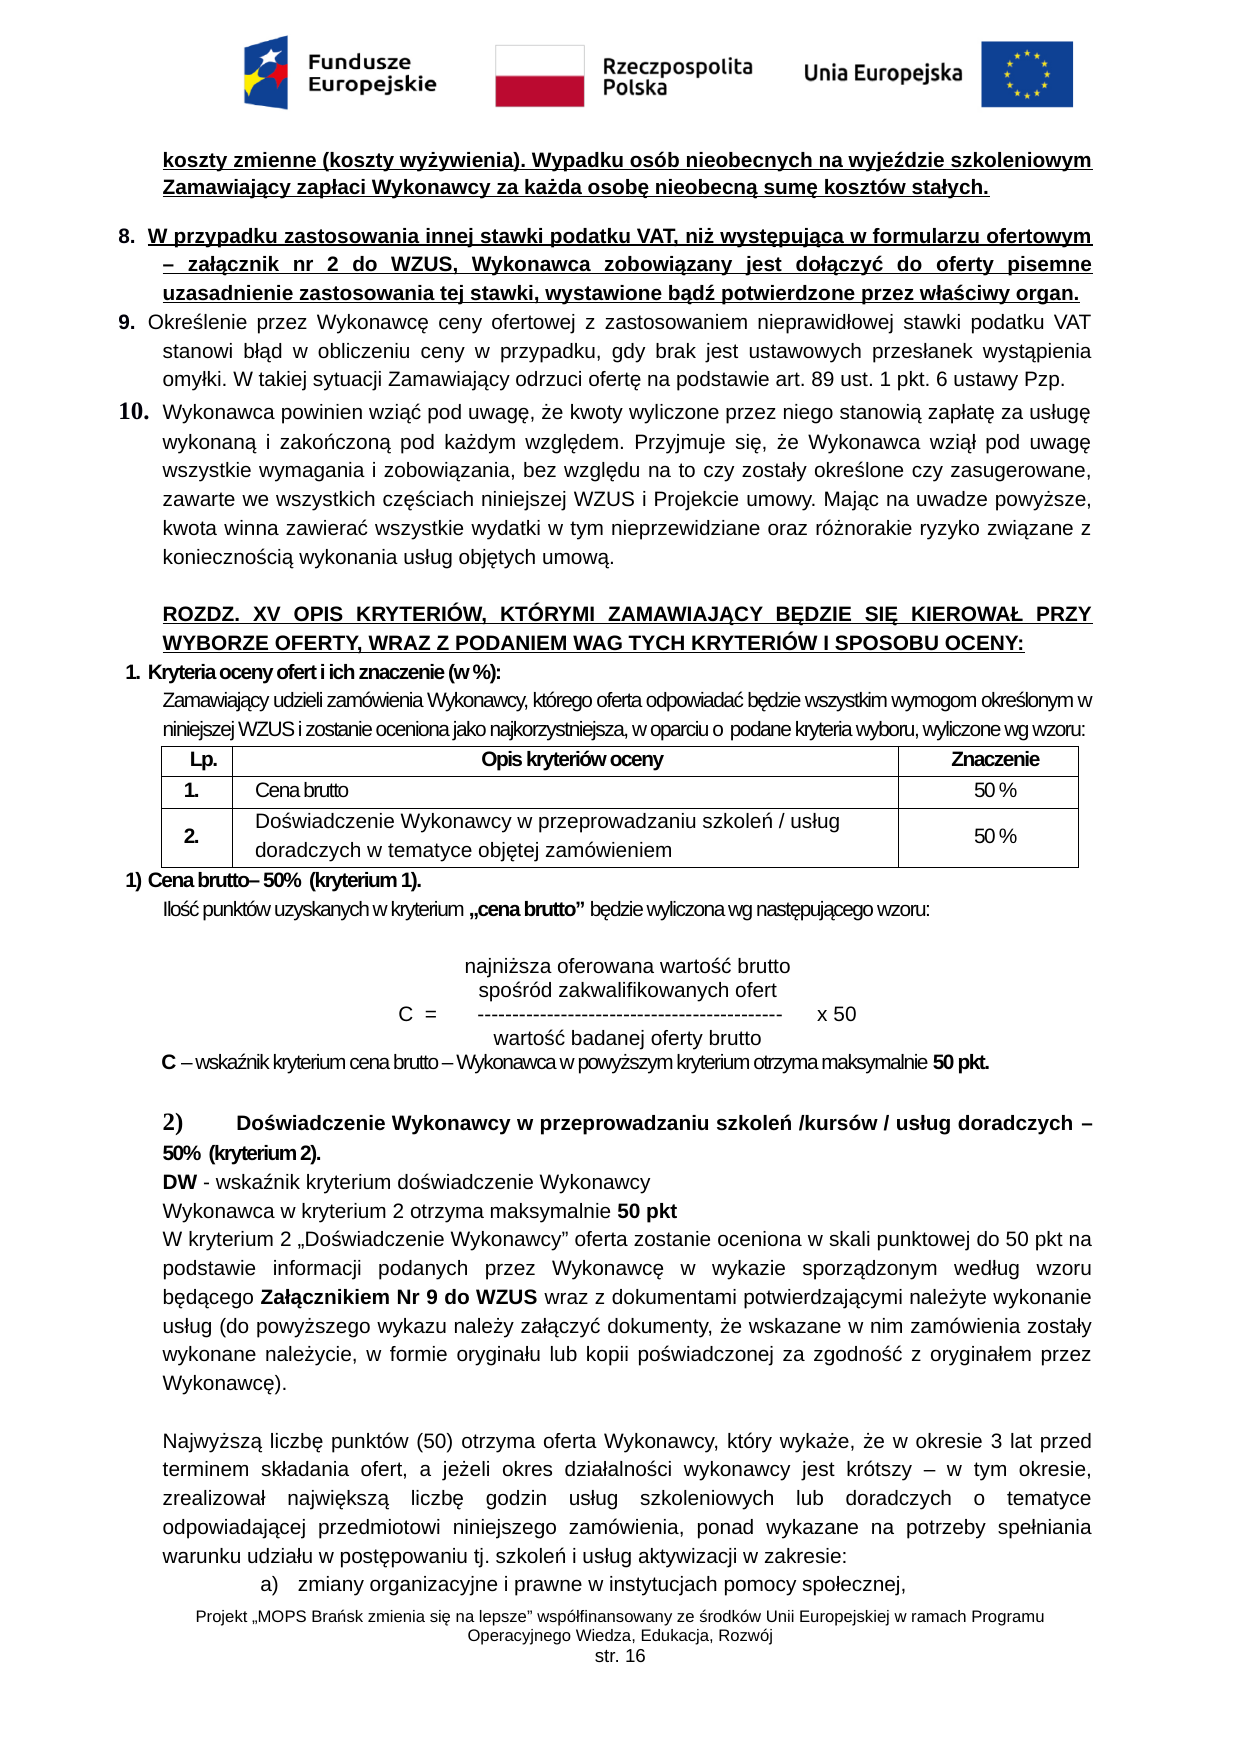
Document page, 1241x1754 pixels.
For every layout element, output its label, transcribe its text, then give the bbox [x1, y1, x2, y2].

table_cell Cena brutto [233, 777, 898, 808]
list Doświadczenie Wykonawcy w przeprowadzaniu szkoleń /kursów / usług doradczych – 50% (kryterium 2). [162, 1107, 1093, 1165]
text W kryterium 2 „Doświadczenie Wykonawcy” oferta zostanie oceniona w skali punktowej do 50 pkt na podstawie informacji podanych przez Wykonawcę w wykazie sporządzonym według wzoru będącego Załącznikiem Nr 9 do WZUS wraz z dokumentami potwierdzającymi należyte wykonanie usług (do powyższego wykazu należy załączyć dokumenty, że wskazane w nim zamówienia zostały wykonane należycie, w formie oryginału lub kopii poświadczonej za zgodność z oryginałem przez Wykonawcę). [162, 1227, 1093, 1395]
text C = -------------------------------------------- x 50 [162, 1002, 1093, 1026]
table_header Znaczenie [899, 747, 1078, 776]
table_header Lp. [162, 747, 232, 776]
table_cell 50 % [899, 809, 1078, 867]
table_header Opis kryteriów oceny [233, 747, 898, 776]
text Najwyższą liczbę punktów (50) otrzyma oferta Wykonawcy, który wykaże, że w okresie 3 lat przed terminem składania ofert, a jeżeli okres działalności wykonawcy jest krótszy – w tym okresie, zrealizował największą liczbę godzin usług szkoleniowych lub doradczych o tematyce odpowiadającej przedmiotowi niniejszego zamówienia, ponad wykazane na potrzeby spełniania warunku udziału w postępowaniu tj. szkoleń i usług aktywizacji w zakresie: [162, 1428, 1093, 1567]
table_cell Doświadczenie Wykonawcy w przeprowadzaniu szkoleń / usług doradczych w tematyce objętej zamówieniem [233, 809, 898, 867]
list zmiany organizacyjne i prawne w instytucjach pomocy społecznej, [260, 1572, 1093, 1596]
list Wykonawca powinien wziąć pod uwagę, że kwoty wyliczone przez niego stanowią zapłatę za usługę wykonaną i zakończoną pod każdym względem. Przyjmuje się, że Wykonawca wziął pod uwagę wszystkie wymagania i zobowiązania, bez względu na to czy zostały określone czy zasugerowane, zawarte we wszystkich częściach niniejszej WZUS i Projekcie umowy. Mając na uwadze powyższe, kwota winna zawierać wszystkie wydatki w tym nieprzewidziane oraz różnorakie ryzyko związane z koniecznością wykonania usług objętych umową. [118, 396, 1093, 568]
text Zamawiający udzieli zamówienia Wykonawcy, którego oferta odpowiadać będzie wszystkim wymogom określonym w niniejszej WZUS i zostanie oceniona jako najkorzystniejsza, w oparciu o podane kryteria wyboru, wyliczone wg wzoru: [162, 688, 1093, 741]
list W przypadku zastosowania innej stawki podatku VAT, niż występująca w formularzu ofertowym – załącznik nr 2 do WZUS, Wykonawca zobowiązany jest dołączyć do oferty pisemne uzasadnienie zastosowania tej stawki, wystawione bądź potwierdzone przez właściwy organ. [118, 223, 1093, 305]
table_cell 50 % [899, 777, 1078, 808]
text DW - wskaźnik kryterium doświadczenie Wykonawcy [162, 1170, 1093, 1194]
text Wykonawca w kryterium 2 otrzyma maksymalnie 50 pkt [162, 1198, 1093, 1222]
table_cell 2. [162, 809, 232, 867]
list Kryteria oceny ofert i ich znaczenie (w %): [125, 659, 1093, 683]
list Określenie przez Wykonawcę ceny ofertowej z zastosowaniem nieprawidłowej stawki podatku VAT stanowi błąd w obliczeniu ceny w przypadku, gdy brak jest ustawowych przesłanek wystąpienia omyłki. W takiej sytuacji Zamawiający odrzuci ofertę na podstawie art. 89 ust. 1 pkt. 6 ustawy Pzp. [118, 310, 1093, 391]
list Cena brutto– 50% (kryterium 1). [125, 868, 1093, 892]
text ROZDZ. XV OPIS KRYTERIÓW, KTÓRYMI ZAMAWIAJĄCY BĘDZIE SIĘ KIEROWAŁ PRZY [162, 602, 1093, 623]
text wartość badanej oferty brutto [162, 1026, 1093, 1050]
text spośród zakwalifikowanych ofert [162, 978, 1093, 1002]
text Ilość punktów uzyskanych w kryterium ,,cena brutto” będzie wyliczona wg następującego wzoru: [162, 897, 1093, 921]
table_cell 1. [162, 777, 232, 808]
list koszty zmienne (koszty wyżywienia). Wypadku osób nieobecnych na wyjeździe szkoleniowym Zamawiający zapłaci Wykonawcy za każda osobę nieobecną sumę kosztów stałych. [118, 148, 1093, 199]
text WYBORZE OFERTY, WRAZ Z PODANIEM WAG TYCH KRYTERIÓW I SPOSOBU OCENY: [162, 624, 1093, 655]
text C – wskaźnik kryterium cena brutto – Wykonawca w powyższym kryterium otrzyma maksymalnie 50 pkt. [118, 1050, 1093, 1074]
text najniższa oferowana wartość brutto [162, 954, 1093, 978]
